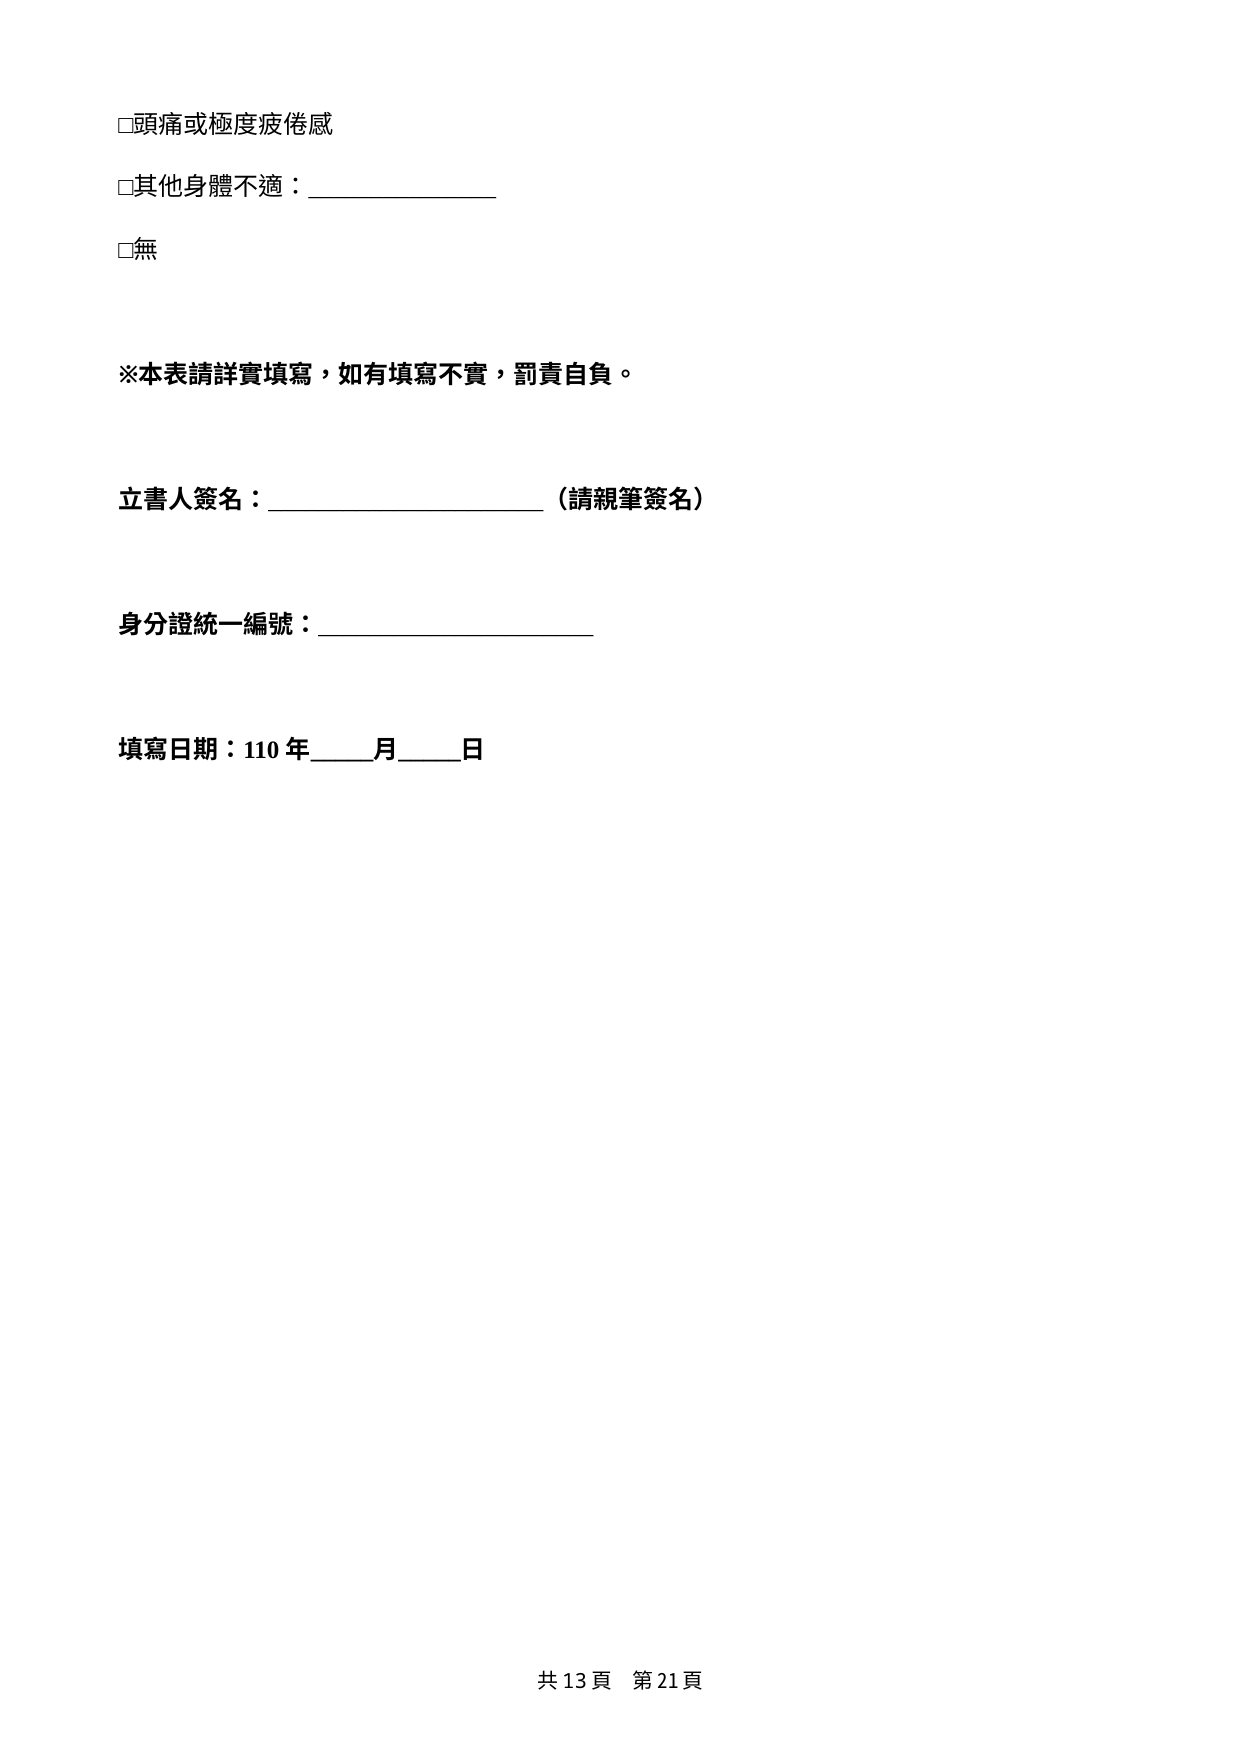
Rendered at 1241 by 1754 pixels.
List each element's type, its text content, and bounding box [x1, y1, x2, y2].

text 身分證統一編號：______________________ [118, 581, 1122, 643]
text □頭痛或極度疲倦感 [118, 81, 1122, 143]
text □其他身體不適：_______________ [118, 143, 1122, 206]
text ※本表請詳實填寫，如有填寫不實，罰責自負。 [118, 331, 1122, 393]
text □無 [118, 206, 1122, 268]
text 填寫日期：110 年_____月_____日 [118, 706, 1122, 768]
text 立書人簽名：______________________（請親筆簽名） [118, 456, 1122, 518]
